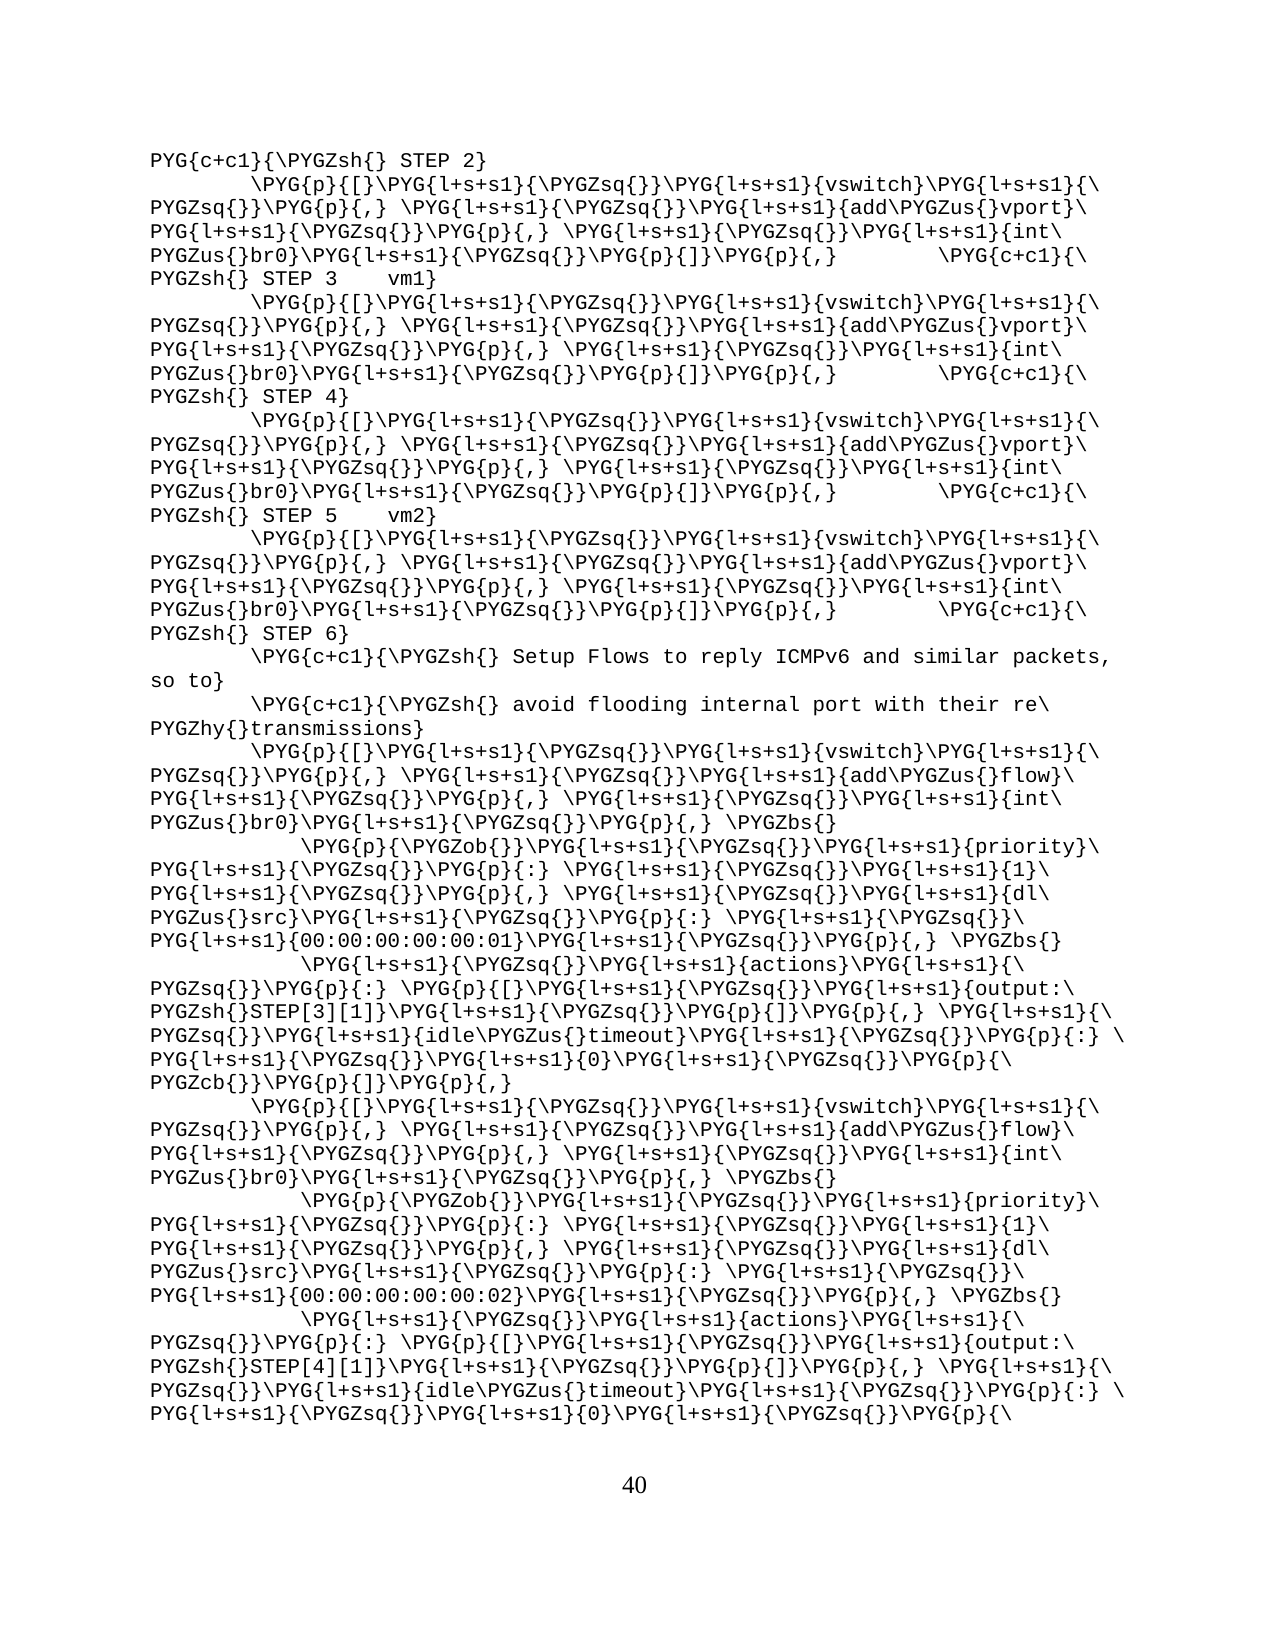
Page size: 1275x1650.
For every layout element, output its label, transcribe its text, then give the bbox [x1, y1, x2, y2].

text \PYG{p}{[}\PYG{l+s+s1}{\PYGZsq{}}\PYG{l+s+s1}{vswitch}\PYG{l+s+s1}{\PYGZsq{}}\PYG{p}{,} \PYG{l+s+s1}{\PYGZsq{}}\PYG{l+s+s1}{add\PYGZus{}vport}\PYG{l+s+s1}{\PYGZsq{}}\PYG{p}{,} \PYG{l+s+s1}{\PYGZsq{}}\PYG{l+s+s1}{int\PYGZus{}br0}\PYG{l+s+s1}{\PYGZsq{}}\PYG{p}{]}\PYG{p}{,} \PYG{c+c1}{\PYGZsh{} STEP 4} [150, 292, 1125, 410]
text \PYG{p}{[}\PYG{l+s+s1}{\PYGZsq{}}\PYG{l+s+s1}{vswitch}\PYG{l+s+s1}{\PYGZsq{}}\PYG{p}{,} \PYG{l+s+s1}{\PYGZsq{}}\PYG{l+s+s1}{add\PYGZus{}vport}\PYG{l+s+s1}{\PYGZsq{}}\PYG{p}{,} \PYG{l+s+s1}{\PYGZsq{}}\PYG{l+s+s1}{int\PYGZus{}br0}\PYG{l+s+s1}{\PYGZsq{}}\PYG{p}{]}\PYG{p}{,} \PYG{c+c1}{\PYGZsh{} STEP 3 vm1} [150, 174, 1125, 292]
text \PYG{p}{[}\PYG{l+s+s1}{\PYGZsq{}}\PYG{l+s+s1}{vswitch}\PYG{l+s+s1}{\PYGZsq{}}\PYG{p}{,} \PYG{l+s+s1}{\PYGZsq{}}\PYG{l+s+s1}{add\PYGZus{}flow}\PYG{l+s+s1}{\PYGZsq{}}\PYG{p}{,} \PYG{l+s+s1}{\PYGZsq{}}\PYG{l+s+s1}{int\PYGZus{}br0}\PYG{l+s+s1}{\PYGZsq{}}\PYG{p}{,} \PYGZbs{} [150, 1096, 1125, 1190]
text \PYG{c+c1}{\PYGZsh{} Setup Flows to reply ICMPv6 and similar packets, so to} [150, 647, 1125, 694]
text \PYG{p}{[}\PYG{l+s+s1}{\PYGZsq{}}\PYG{l+s+s1}{vswitch}\PYG{l+s+s1}{\PYGZsq{}}\PYG{p}{,} \PYG{l+s+s1}{\PYGZsq{}}\PYG{l+s+s1}{add\PYGZus{}flow}\PYG{l+s+s1}{\PYGZsq{}}\PYG{p}{,} \PYG{l+s+s1}{\PYGZsq{}}\PYG{l+s+s1}{int\PYGZus{}br0}\PYG{l+s+s1}{\PYGZsq{}}\PYG{p}{,} \PYGZbs{} [150, 741, 1125, 836]
text \PYG{p}{[}\PYG{l+s+s1}{\PYGZsq{}}\PYG{l+s+s1}{vswitch}\PYG{l+s+s1}{\PYGZsq{}}\PYG{p}{,} \PYG{l+s+s1}{\PYGZsq{}}\PYG{l+s+s1}{add\PYGZus{}vport}\PYG{l+s+s1}{\PYGZsq{}}\PYG{p}{,} \PYG{l+s+s1}{\PYGZsq{}}\PYG{l+s+s1}{int\PYGZus{}br0}\PYG{l+s+s1}{\PYGZsq{}}\PYG{p}{]}\PYG{p}{,} \PYG{c+c1}{\PYGZsh{} STEP 6} [150, 528, 1125, 647]
text \PYG{p}{[}\PYG{l+s+s1}{\PYGZsq{}}\PYG{l+s+s1}{vswitch}\PYG{l+s+s1}{\PYGZsq{}}\PYG{p}{,} \PYG{l+s+s1}{\PYGZsq{}}\PYG{l+s+s1}{add\PYGZus{}vport}\PYG{l+s+s1}{\PYGZsq{}}\PYG{p}{,} \PYG{l+s+s1}{\PYGZsq{}}\PYG{l+s+s1}{int\PYGZus{}br0}\PYG{l+s+s1}{\PYGZsq{}}\PYG{p}{]}\PYG{p}{,} \PYG{c+c1}{\PYGZsh{} STEP 5 vm2} [150, 410, 1125, 528]
text PYG{c+c1}{\PYGZsh{} STEP 2} [150, 150, 1125, 174]
text \PYG{l+s+s1}{\PYGZsq{}}\PYG{l+s+s1}{actions}\PYG{l+s+s1}{\PYGZsq{}}\PYG{p}{:} \PYG{p}{[}\PYG{l+s+s1}{\PYGZsq{}}\PYG{l+s+s1}{output:\PYGZsh{}STEP[4][1]}\PYG{l+s+s1}{\PYGZsq{}}\PYG{p}{]}\PYG{p}{,} \PYG{l+s+s1}{\PYGZsq{}}\PYG{l+s+s1}{idle\PYGZus{}timeout}\PYG{l+s+s1}{\PYGZsq{}}\PYG{p}{:} \PYG{l+s+s1}{\PYGZsq{}}\PYG{l+s+s1}{0}\PYG{l+s+s1}{\PYGZsq{}}\PYG{p}{\ [150, 1309, 1125, 1427]
text \PYG{c+c1}{\PYGZsh{} avoid flooding internal port with their re\PYGZhy{}transmissions} [150, 694, 1125, 741]
text \PYG{p}{\PYGZob{}}\PYG{l+s+s1}{\PYGZsq{}}\PYG{l+s+s1}{priority}\PYG{l+s+s1}{\PYGZsq{}}\PYG{p}{:} \PYG{l+s+s1}{\PYGZsq{}}\PYG{l+s+s1}{1}\PYG{l+s+s1}{\PYGZsq{}}\PYG{p}{,} \PYG{l+s+s1}{\PYGZsq{}}\PYG{l+s+s1}{dl\PYGZus{}src}\PYG{l+s+s1}{\PYGZsq{}}\PYG{p}{:} \PYG{l+s+s1}{\PYGZsq{}}\PYG{l+s+s1}{00:00:00:00:00:02}\PYG{l+s+s1}{\PYGZsq{}}\PYG{p}{,} \PYGZbs{} [150, 1190, 1125, 1309]
text \PYG{p}{\PYGZob{}}\PYG{l+s+s1}{\PYGZsq{}}\PYG{l+s+s1}{priority}\PYG{l+s+s1}{\PYGZsq{}}\PYG{p}{:} \PYG{l+s+s1}{\PYGZsq{}}\PYG{l+s+s1}{1}\PYG{l+s+s1}{\PYGZsq{}}\PYG{p}{,} \PYG{l+s+s1}{\PYGZsq{}}\PYG{l+s+s1}{dl\PYGZus{}src}\PYG{l+s+s1}{\PYGZsq{}}\PYG{p}{:} \PYG{l+s+s1}{\PYGZsq{}}\PYG{l+s+s1}{00:00:00:00:00:01}\PYG{l+s+s1}{\PYGZsq{}}\PYG{p}{,} \PYGZbs{} [150, 836, 1125, 954]
text \PYG{l+s+s1}{\PYGZsq{}}\PYG{l+s+s1}{actions}\PYG{l+s+s1}{\PYGZsq{}}\PYG{p}{:} \PYG{p}{[}\PYG{l+s+s1}{\PYGZsq{}}\PYG{l+s+s1}{output:\PYGZsh{}STEP[3][1]}\PYG{l+s+s1}{\PYGZsq{}}\PYG{p}{]}\PYG{p}{,} \PYG{l+s+s1}{\PYGZsq{}}\PYG{l+s+s1}{idle\PYGZus{}timeout}\PYG{l+s+s1}{\PYGZsq{}}\PYG{p}{:} \PYG{l+s+s1}{\PYGZsq{}}\PYG{l+s+s1}{0}\PYG{l+s+s1}{\PYGZsq{}}\PYG{p}{\PYGZcb{}}\PYG{p}{]}\PYG{p}{,} [150, 954, 1125, 1096]
